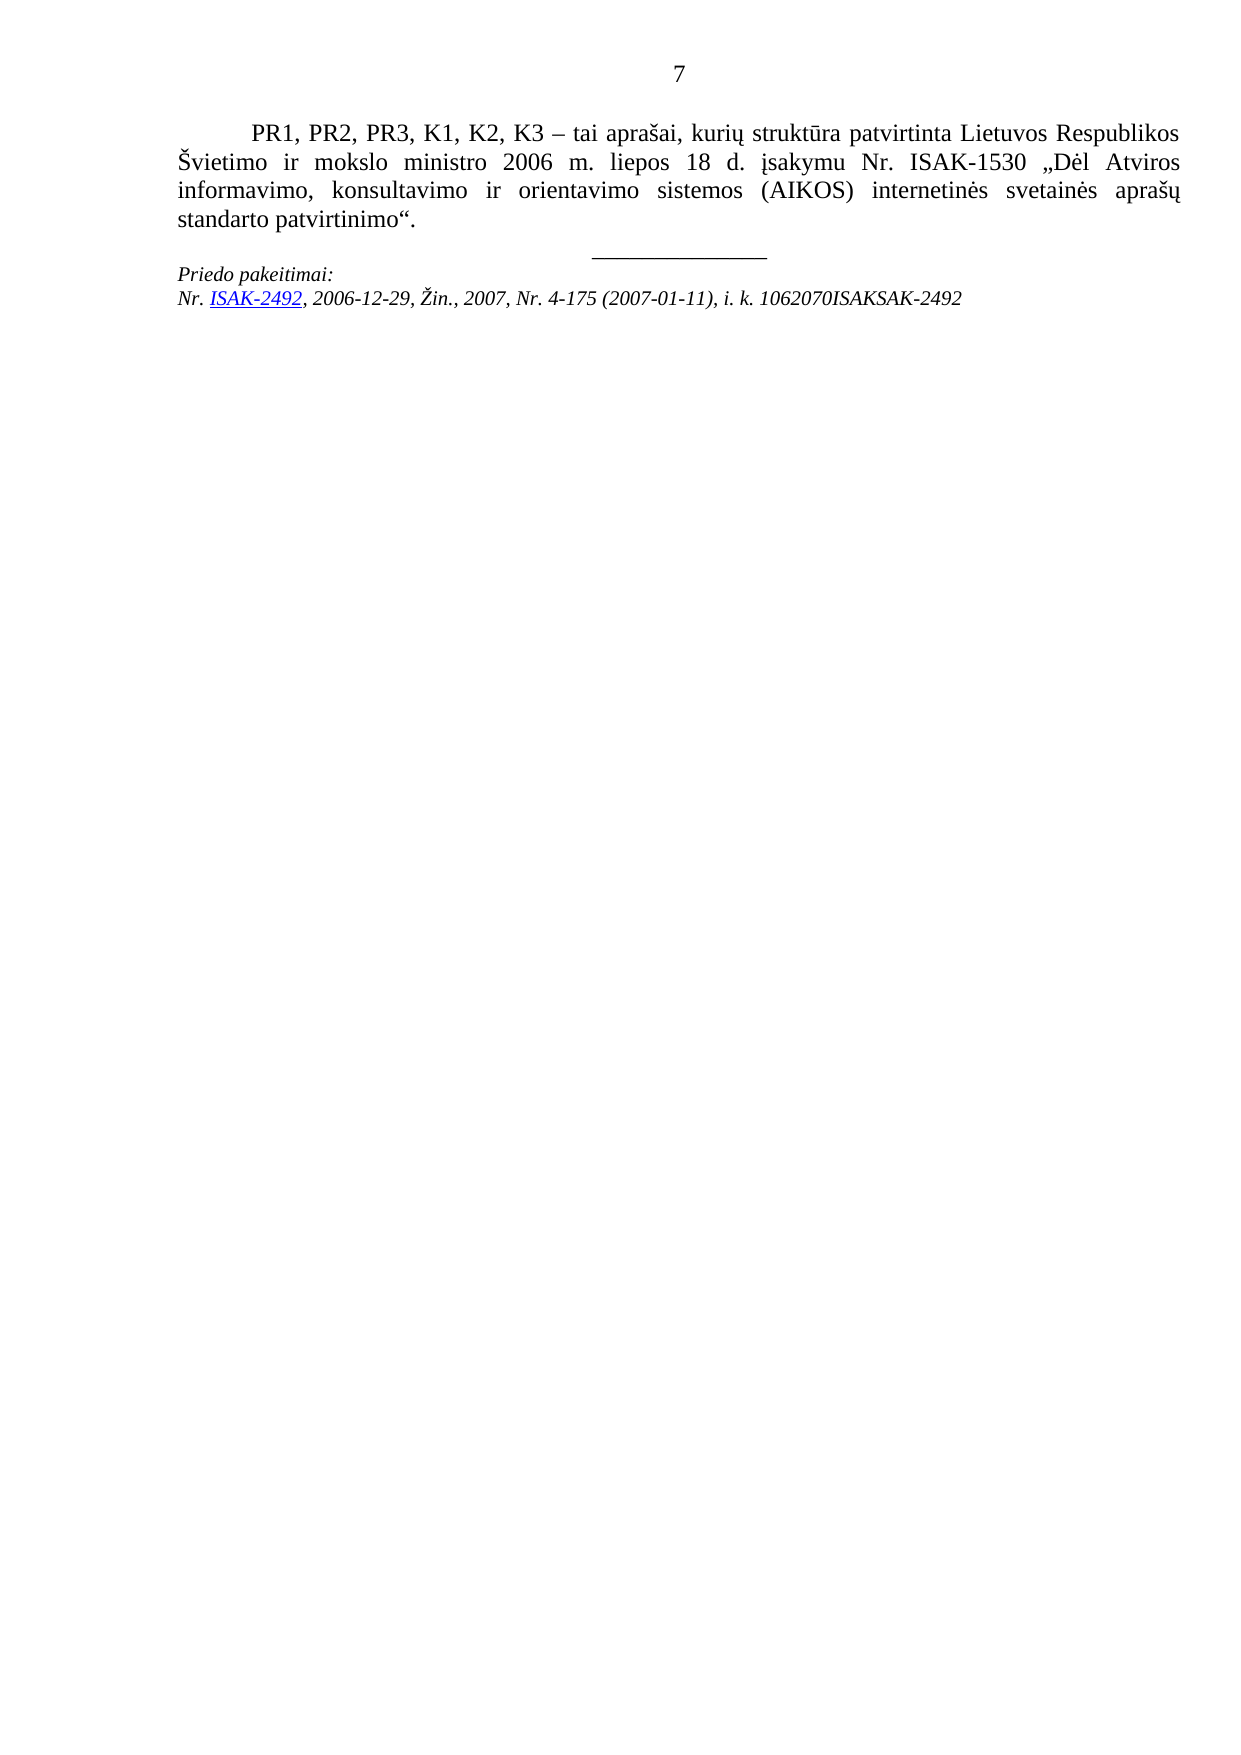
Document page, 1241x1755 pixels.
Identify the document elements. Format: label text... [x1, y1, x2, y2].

text ______________ [177, 233, 1181, 262]
text PR1, PR2, PR3, K1, K2, K3 – tai aprašai, kurių struktūra patvirtinta Lietuvos Respublikos Švietimo ir mokslo ministro 2006 m. liepos 18 d. įsakymu Nr. ISAK-1530 „Dėl Atviros informavimo, konsultavimo ir orientavimo sistemos (AIKOS) internetinės svetainės aprašų standarto patvirtinimo“. [177, 118, 1181, 233]
text Nr. ISAK-2492, 2006-12-29, Žin., 2007, Nr. 4-175 (2007-01-11), i. k. 1062070ISAKSAK-2492 [177, 286, 1181, 310]
text Priedo pakeitimai: [177, 262, 1181, 286]
